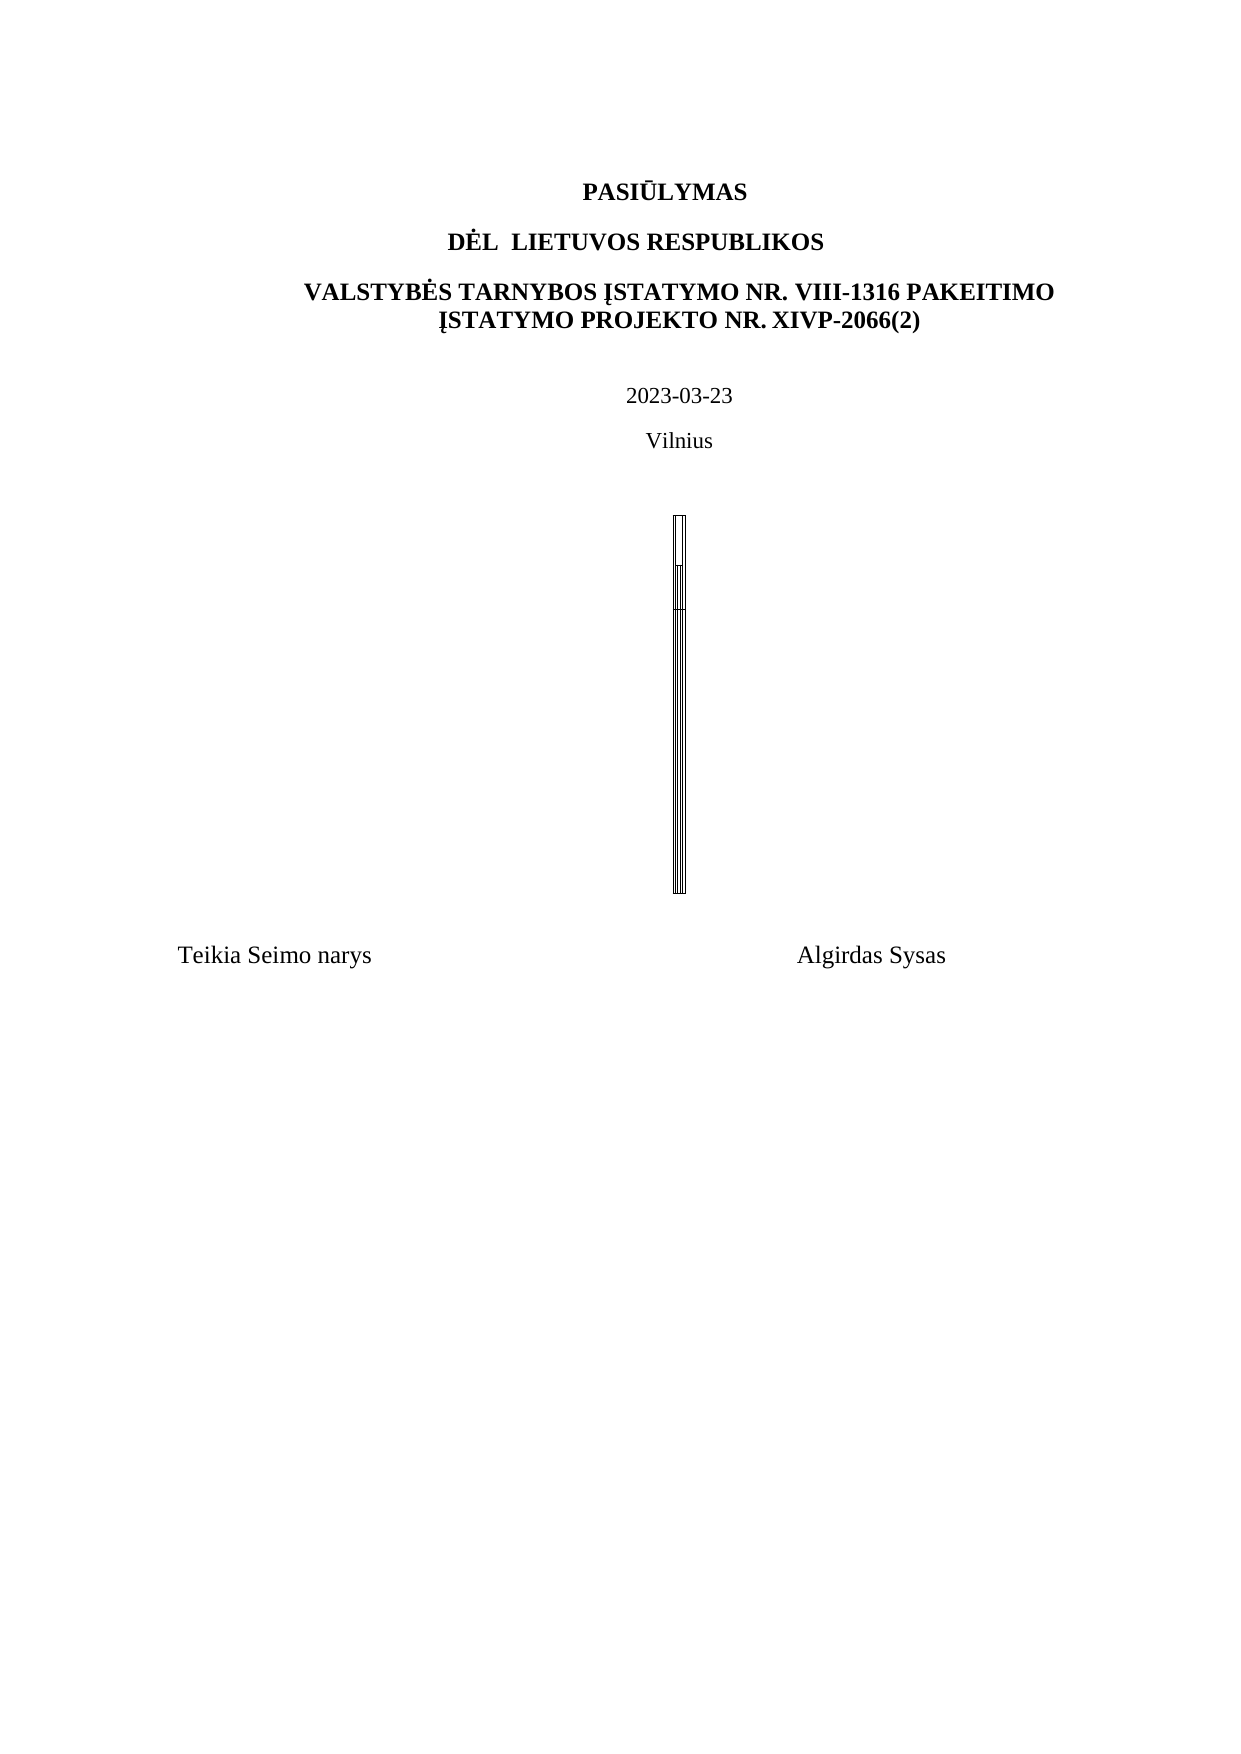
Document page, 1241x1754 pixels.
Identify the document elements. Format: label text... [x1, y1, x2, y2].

text PASIŪLYMAS [447, 177, 1181, 206]
text DĖL LIETUVOS RESPUBLIKOS [447, 227, 1181, 256]
text VALSTYBĖS TARNYBOS ĮSTATYMO NR. VIII-1316 PAKEITIMO [177, 277, 1181, 305]
text Teikia Seimo narys Algirdas Sysas [177, 940, 1181, 969]
text 2023-03-23 [177, 383, 1181, 409]
text Vilnius [177, 427, 1181, 453]
table_header Siūloma keisti [676, 516, 682, 564]
text ĮSTATYMO PROJEKTO NR. XIVP-2066(2) [177, 305, 1181, 334]
